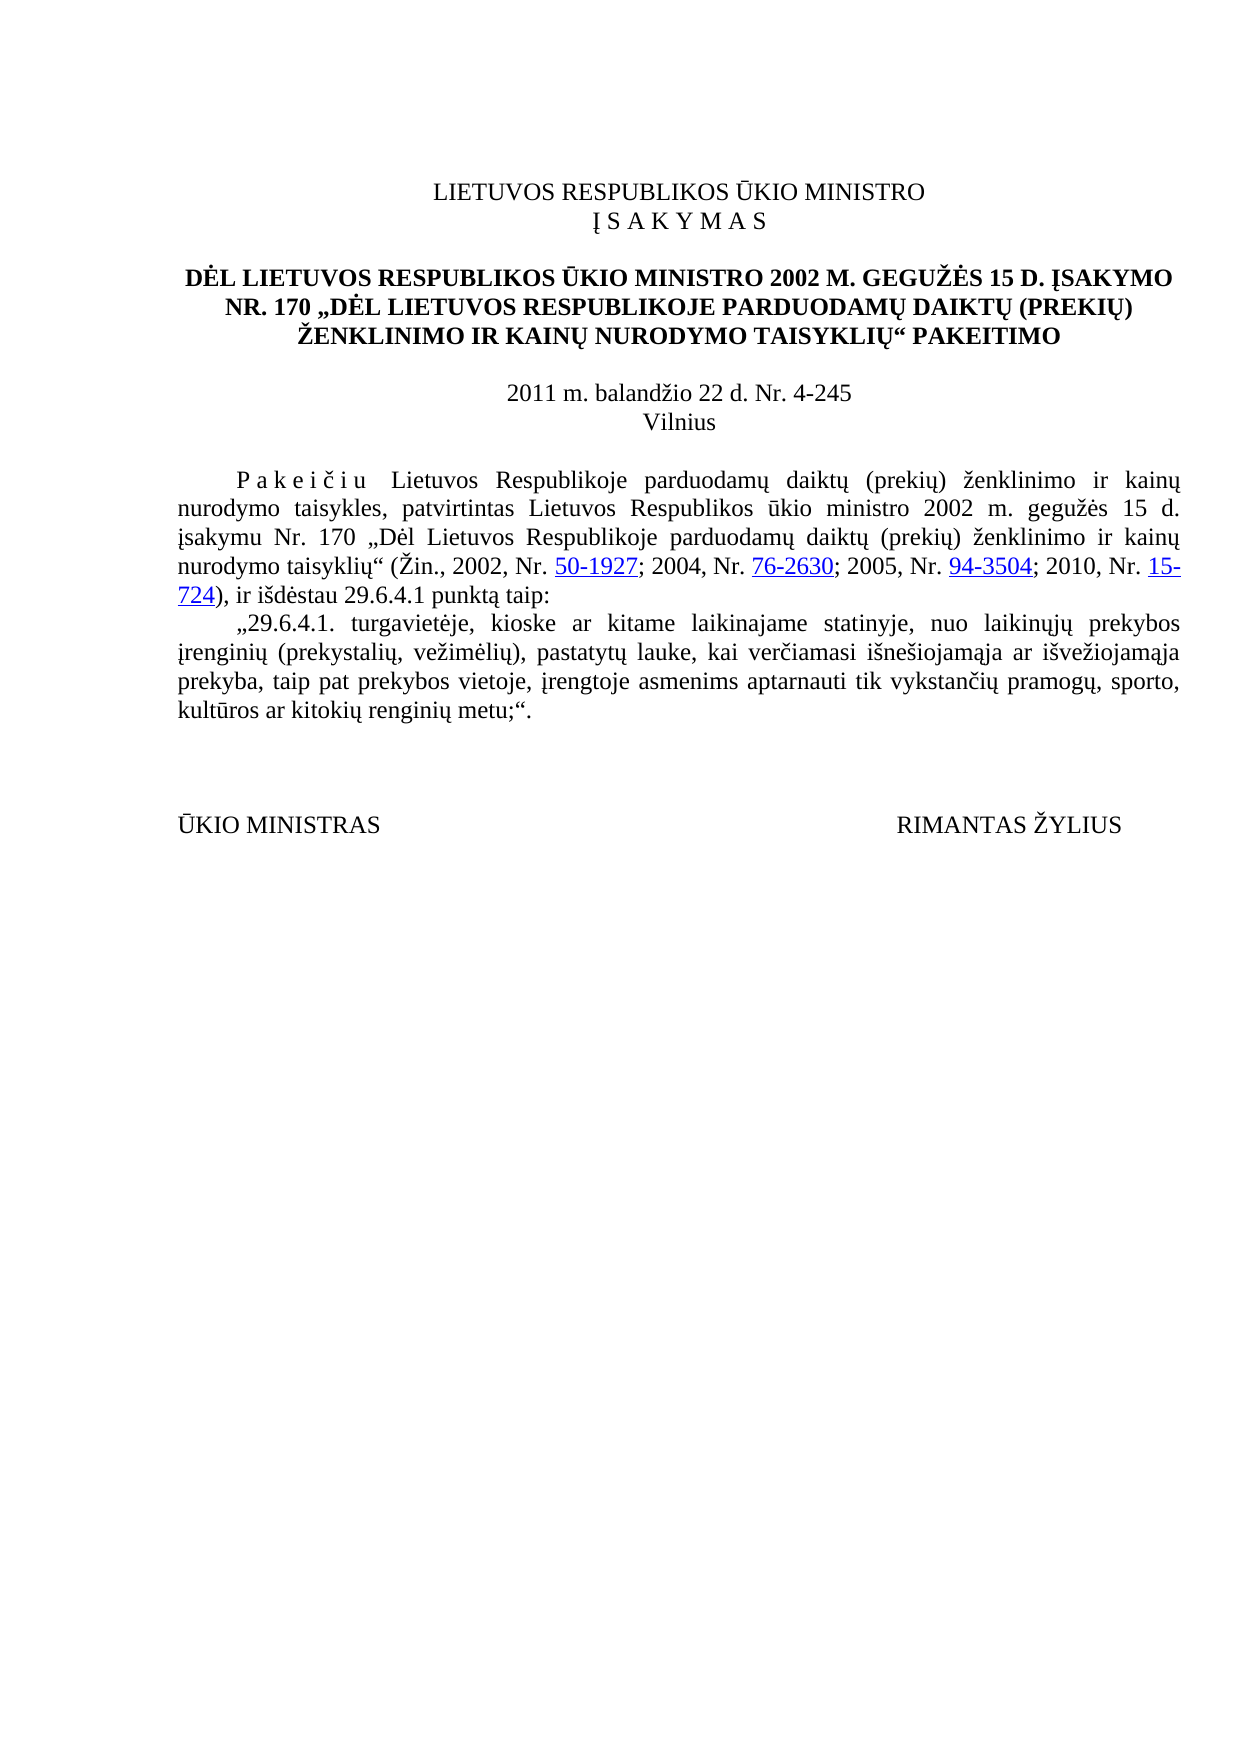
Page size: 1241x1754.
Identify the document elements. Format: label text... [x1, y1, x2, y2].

text LIETUVOS RESPUBLIKOS ŪKIO MINISTRO [177, 177, 1181, 206]
text Ūkio ministras Rimantas Žylius [177, 810, 1181, 838]
text Vilnius [177, 407, 1181, 436]
text „29.6.4.1. turgavietėje, kioske ar kitame laikinajame statinyje, nuo laikinųjų prekybos įrenginių (prekystalių, vežimėlių), pastatytų lauke, kai verčiamasi išnešiojamąja ar išvežiojamąja prekyba, taip pat prekybos vietoje, įrengtoje asmenims aptarnauti tik vykstančių pramogų, sporto, kultūros ar kitokių renginių metu;“. [177, 608, 1181, 723]
text 2011 m. balandžio 22 d. Nr. 4-245 [177, 378, 1181, 407]
text Pakeičiu Lietuvos Respublikoje parduodamų daiktų (prekių) ženklinimo ir kainų nurodymo taisykles, patvirtintas Lietuvos Respublikos ūkio ministro 2002 m. gegužės 15 d. įsakymu Nr. 170 „Dėl Lietuvos Respublikoje parduodamų daiktų (prekių) ženklinimo ir kainų nurodymo taisyklių“ (Žin., 2002, Nr. 50-1927; 2004, Nr. 76-2630; 2005, Nr. 94-3504; 2010, Nr. 15-724), ir išdėstau 29.6.4.1 punktą taip: [177, 465, 1181, 608]
text ĮSAKYMAS [177, 206, 1181, 235]
text dėl lietuvos respublikos ūkio ministro 2002 m. gegužės 15 d. Įsakymo Nr. 170 „dėl LIETUVOS RESPUBLIKOje PARDUODAMŲ DAIKTŲ (Prekių) ŽENKLINIMO IR KAINŲ nurodymo TAISYKLIŲ“ pakeitimo [177, 263, 1181, 350]
